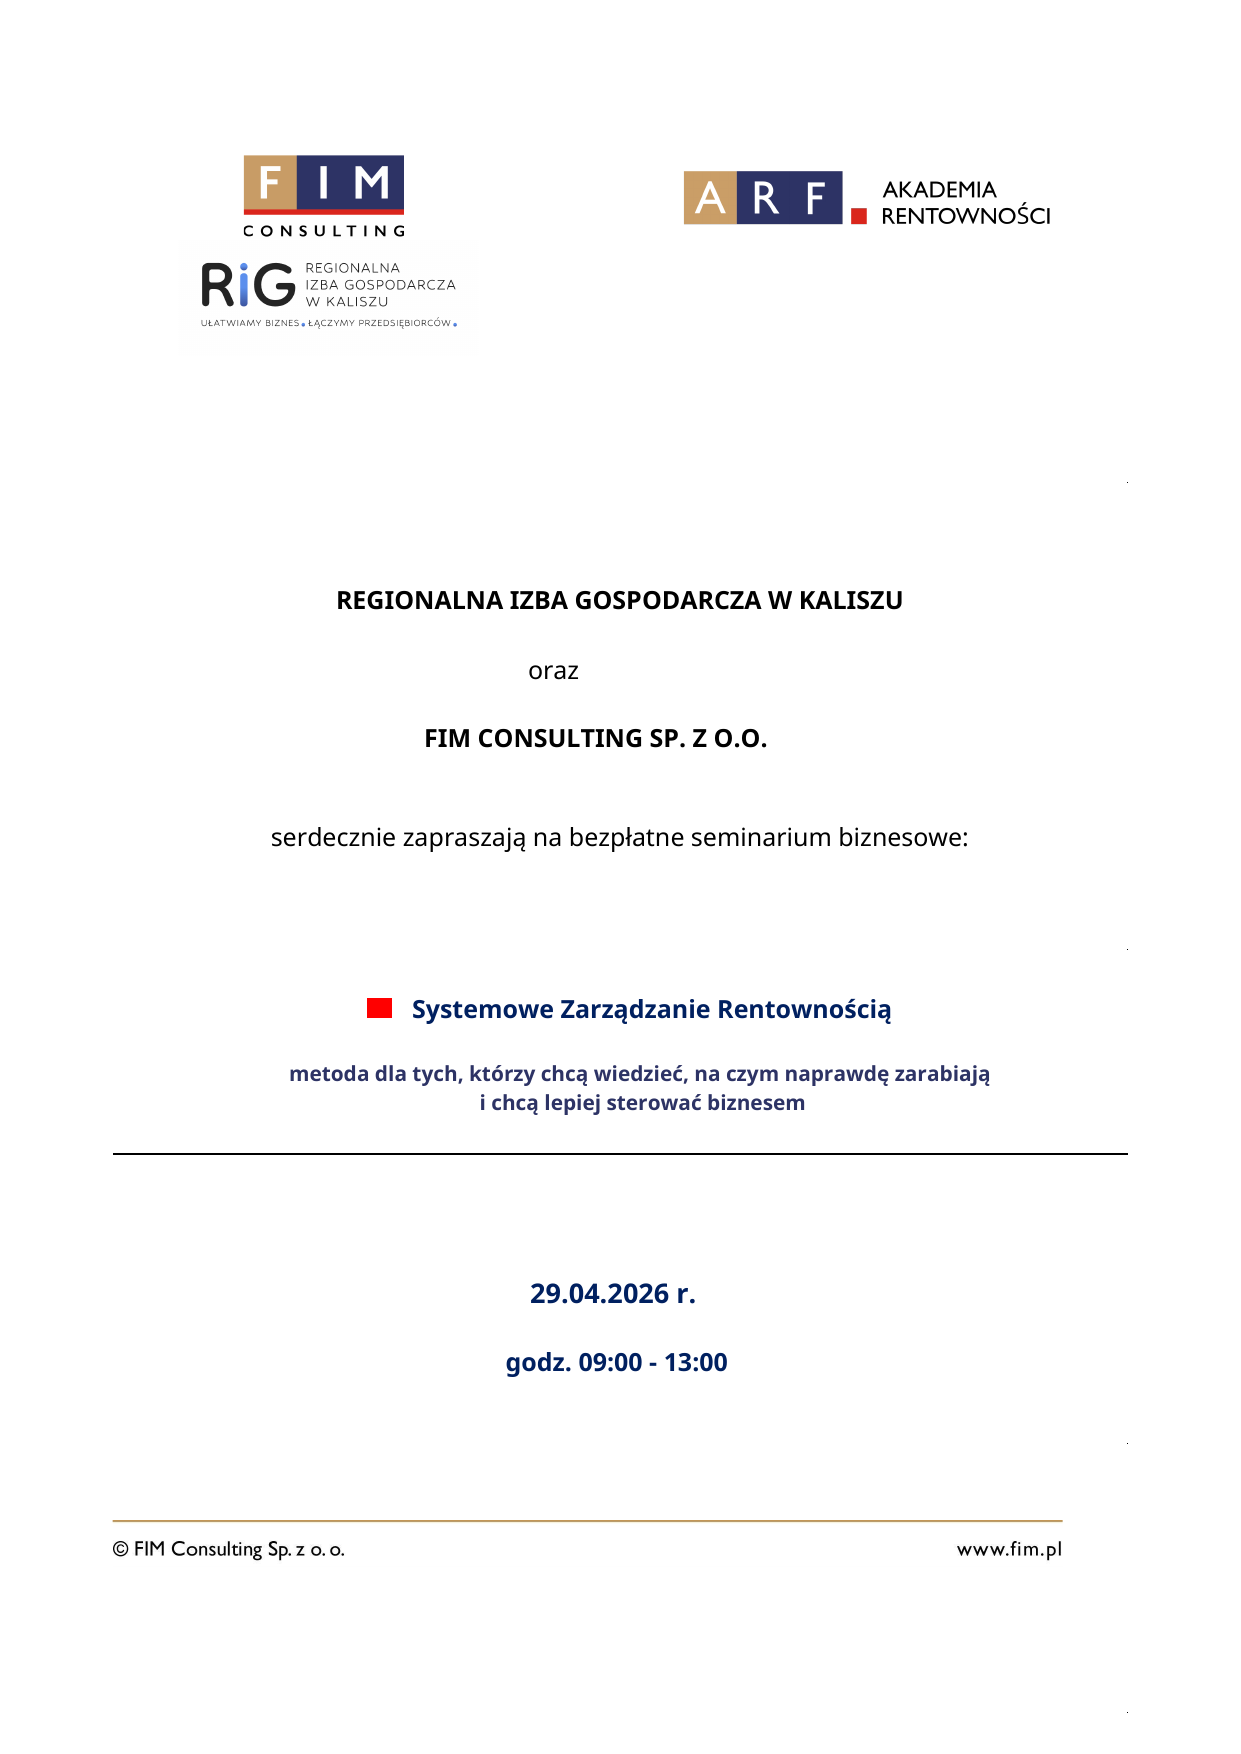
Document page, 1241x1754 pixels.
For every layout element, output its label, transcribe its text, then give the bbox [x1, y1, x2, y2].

text REGIONALNA IZBA GOSPODARCZA W KALISZU [114, 518, 1127, 588]
text 29.04.2026 r. [114, 1209, 1127, 1279]
subtitle Systemowe Zarządzanie Rentownością metoda dla tych, którzy chcą wiedzieć, na czym naprawdę zarabiają i chcą lepiej sterować biznesem [112, 991, 1128, 1155]
text serdecznie zapraszają na bezpłatne seminarium biznesowe: [114, 754, 1127, 949]
text godz. 09:00 - 13:00 [114, 1279, 1127, 1443]
text oraz [114, 588, 1127, 656]
text FIM CONSULTING SP. Z O.O. [114, 656, 1127, 754]
